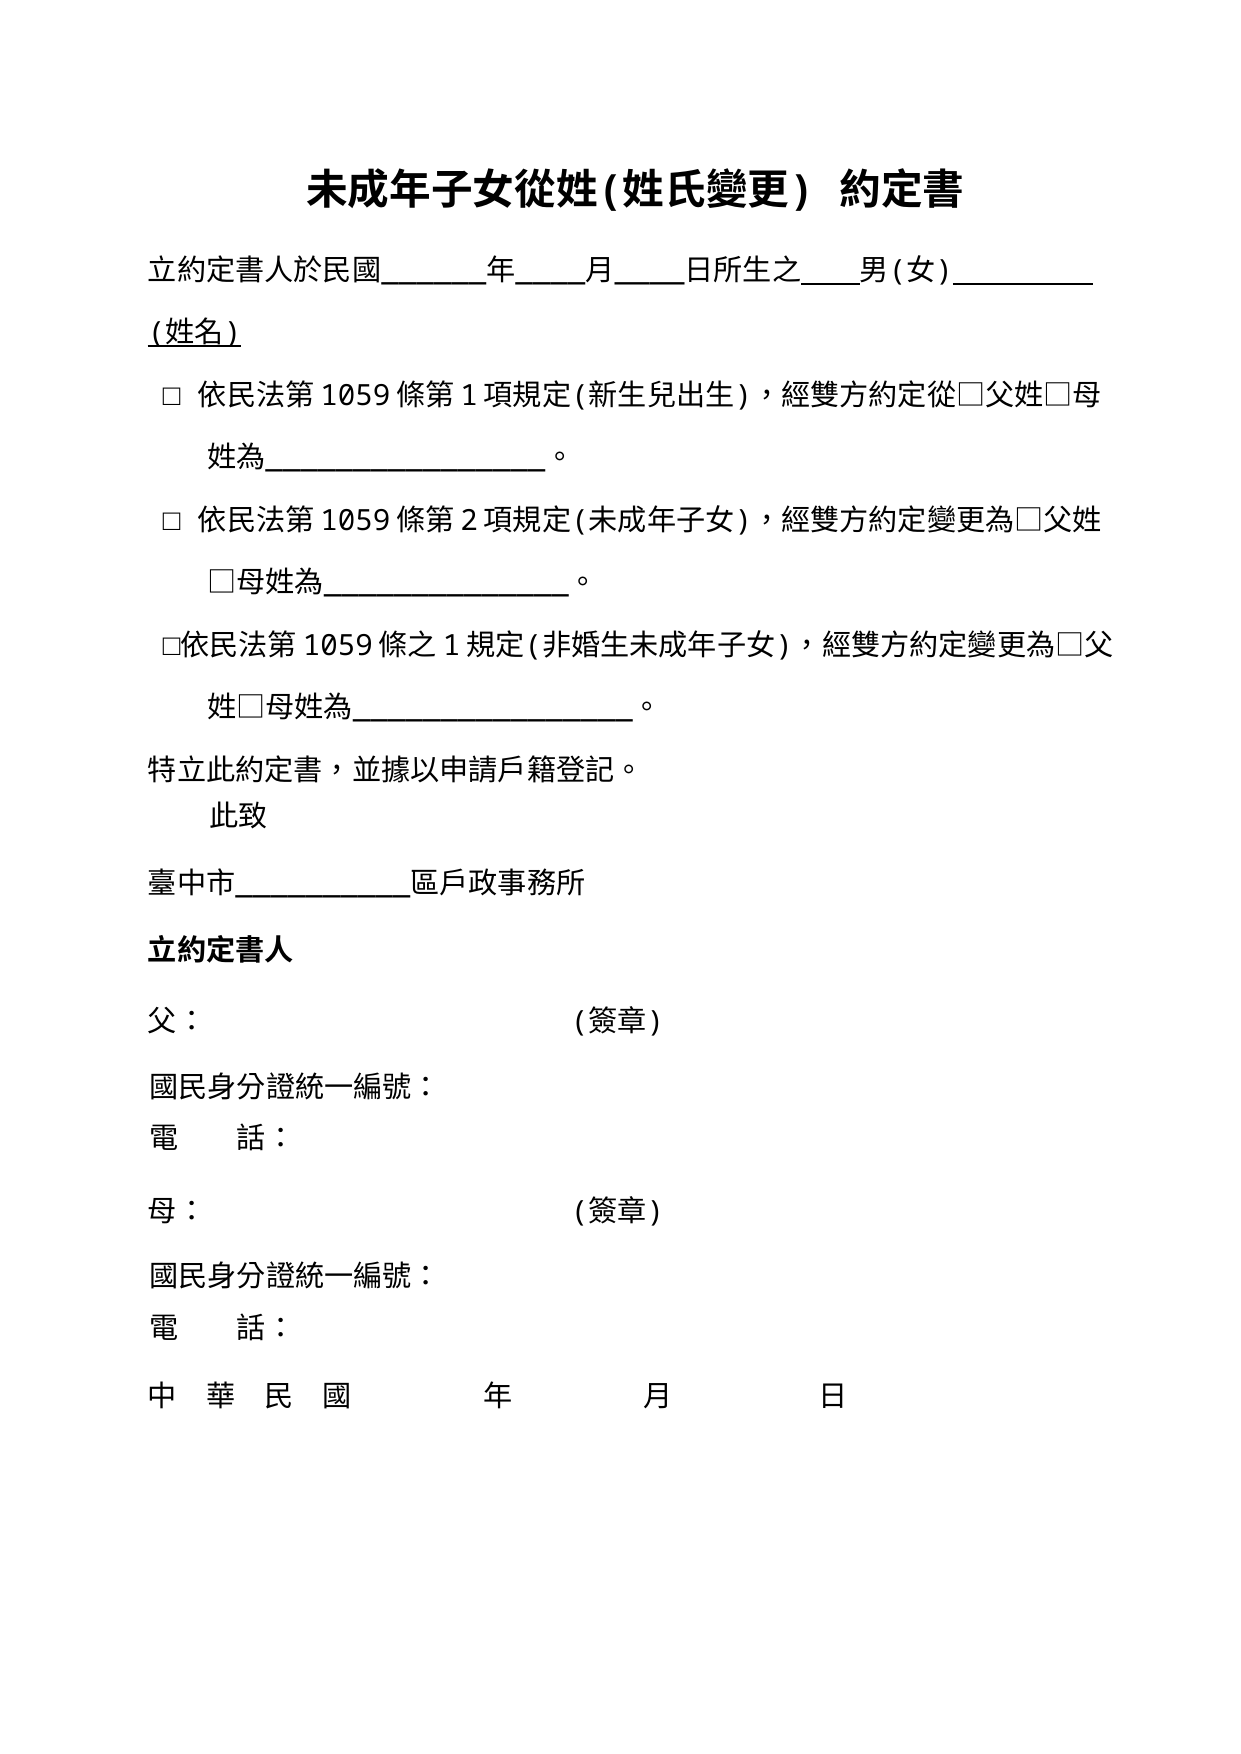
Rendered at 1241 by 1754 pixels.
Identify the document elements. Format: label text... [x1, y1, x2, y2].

text 父： (簽章) [148, 988, 1122, 1043]
text 電 話： [148, 1105, 1122, 1159]
text 國民身分證統一編號： [148, 1043, 1122, 1105]
text 立約定書人於民國______年____月____日所生之 男(女) (姓名) [148, 226, 1122, 351]
text 電 話： [148, 1295, 1122, 1349]
text 此致 [209, 788, 1122, 836]
text 母： (簽章) [148, 1178, 1122, 1232]
text □ 依民法第1059條第2項規定(未成年子女)，經雙方約定變更為□父姓□母姓為______________。 [163, 476, 1122, 601]
text 未成年子女從姓(姓氏變更) 約定書 [148, 145, 1122, 207]
text 特立此約定書，並據以申請戶籍登記。 [148, 726, 1083, 788]
text □ 依民法第1059條第1項規定(新生兒出生)，經雙方約定從□父姓□母姓為________________­­­­­­­­­­。 [163, 351, 1122, 476]
text 臺中市__________區戶政事務所 [148, 855, 1122, 903]
text 中 華 民 國 年 月 日 [148, 1368, 1122, 1416]
text 立約定書人 [148, 922, 1122, 970]
text 國民身分證統一編號： [148, 1232, 1122, 1295]
text □依民法第1059條之1規定(非婚生未成年子女)，經雙方約定變更為□父姓□母姓為________________。 [163, 601, 1122, 726]
